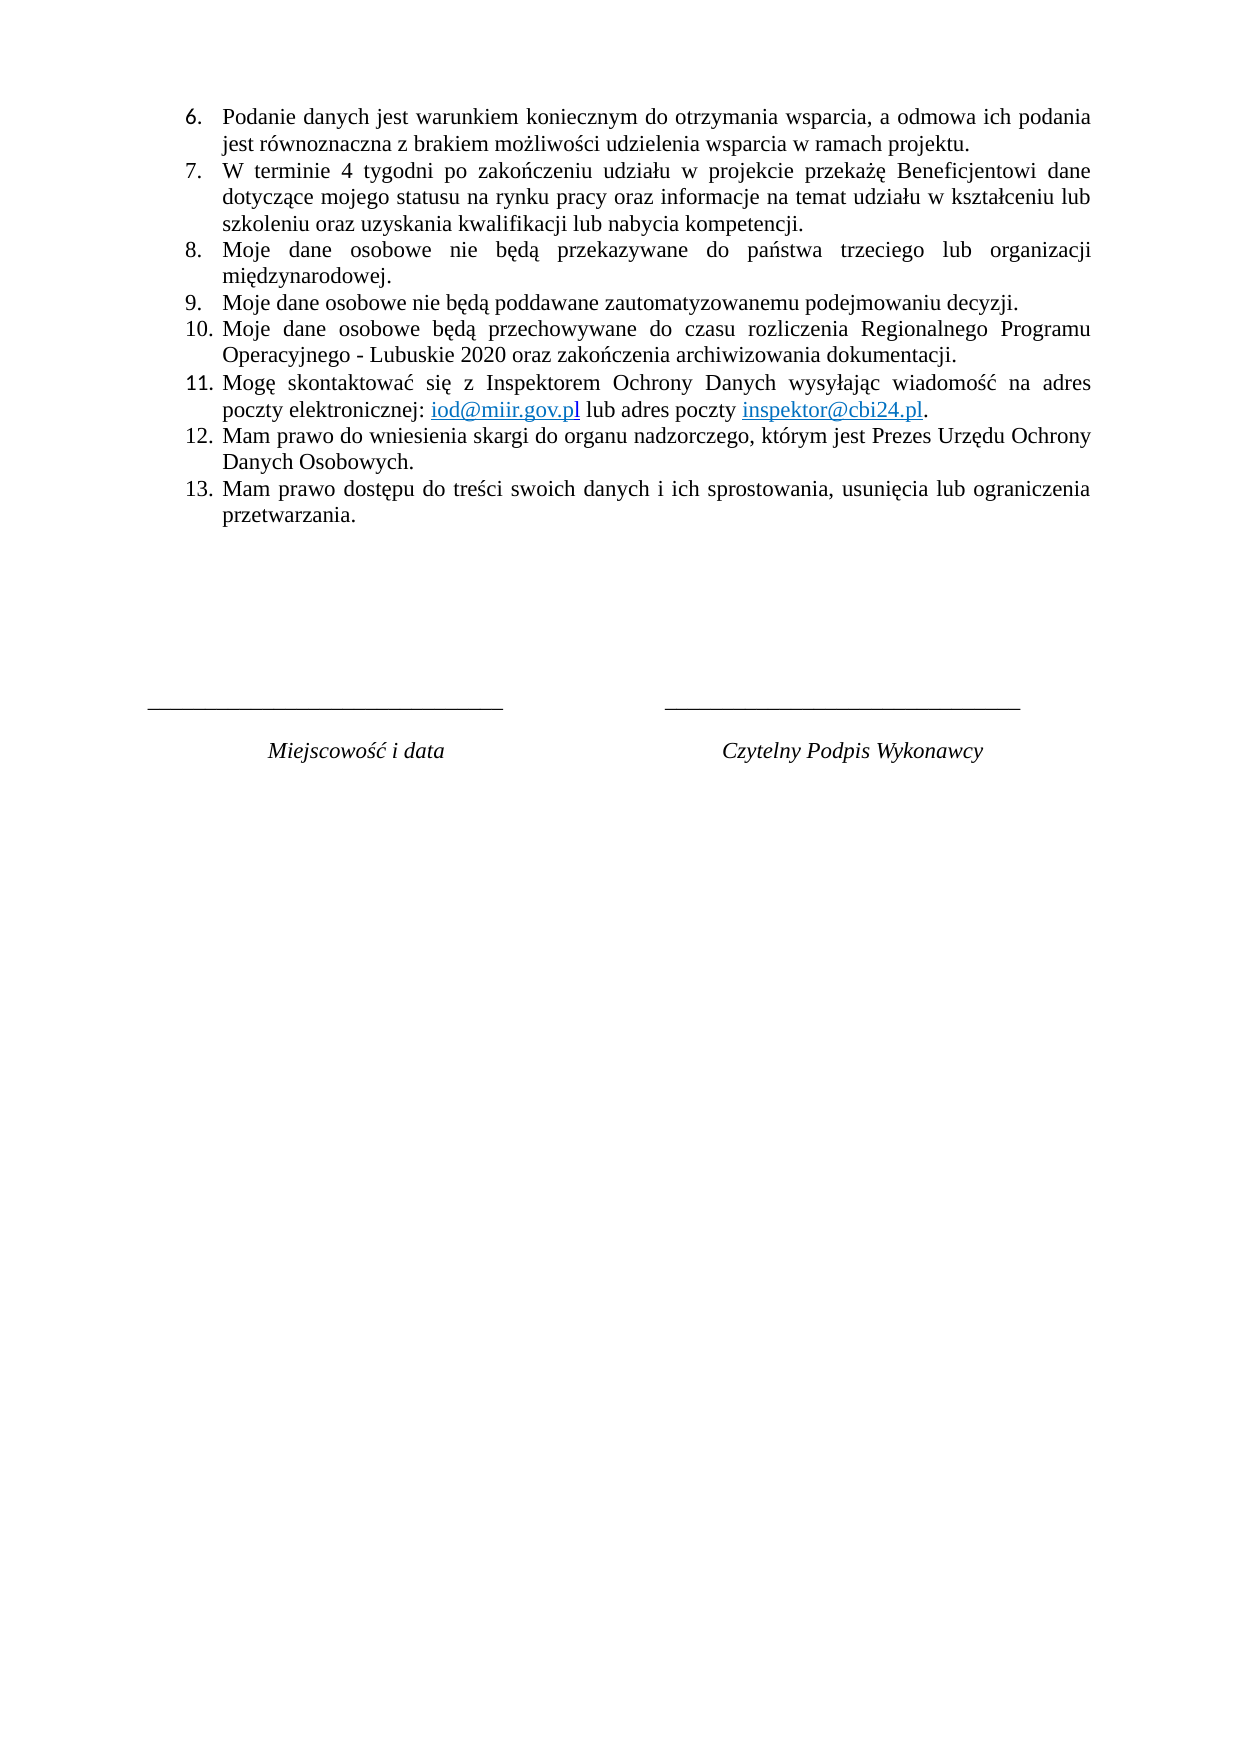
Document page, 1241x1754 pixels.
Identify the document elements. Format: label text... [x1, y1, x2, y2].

list Podanie danych jest warunkiem koniecznym do otrzymania wsparcia, a odmowa ich podania jest równoznaczna z brakiem możliwości udzielenia wsparcia w ramach projektu. [185, 102, 1092, 157]
list _______________________________ _______________________________ [148, 686, 1092, 712]
list Moje dane osobowe będą przechowywane do czasu rozliczenia Regionalnego Programu Operacyjnego - Lubuskie 2020 oraz zakończenia archiwizowania dokumentacji. [185, 315, 1092, 368]
list Mam prawo do wniesienia skargi do organu nadzorczego, którym jest Prezes Urzędu Ochrony Danych Osobowych. [185, 422, 1092, 475]
list Moje dane osobowe nie będą poddawane zautomatyzowanemu podejmowaniu decyzji. [185, 289, 1092, 315]
list Moje dane osobowe nie będą przekazywane do państwa trzeciego lub organizacji międzynarodowej. [185, 236, 1092, 289]
list Mogę skontaktować się z Inspektorem Ochrony Danych wysyłając wiadomość na adres poczty elektronicznej: iod@miir.gov.pl lub adres poczty inspektor@cbi24.pl. [185, 368, 1092, 422]
list W terminie 4 tygodni po zakończeniu udziału w projekcie przekażę Beneficjentowi dane dotyczące mojego statusu na rynku pracy oraz informacje na temat udziału w kształceniu lub szkoleniu oraz uzyskania kwalifikacji lub nabycia kompetencji. [185, 157, 1092, 236]
list Mam prawo dostępu do treści swoich danych i ich sprostowania, usunięcia lub ograniczenia przetwarzania. [185, 475, 1092, 527]
text Miejscowość i data Czytelny Podpis Wykonawcy [148, 737, 1092, 763]
